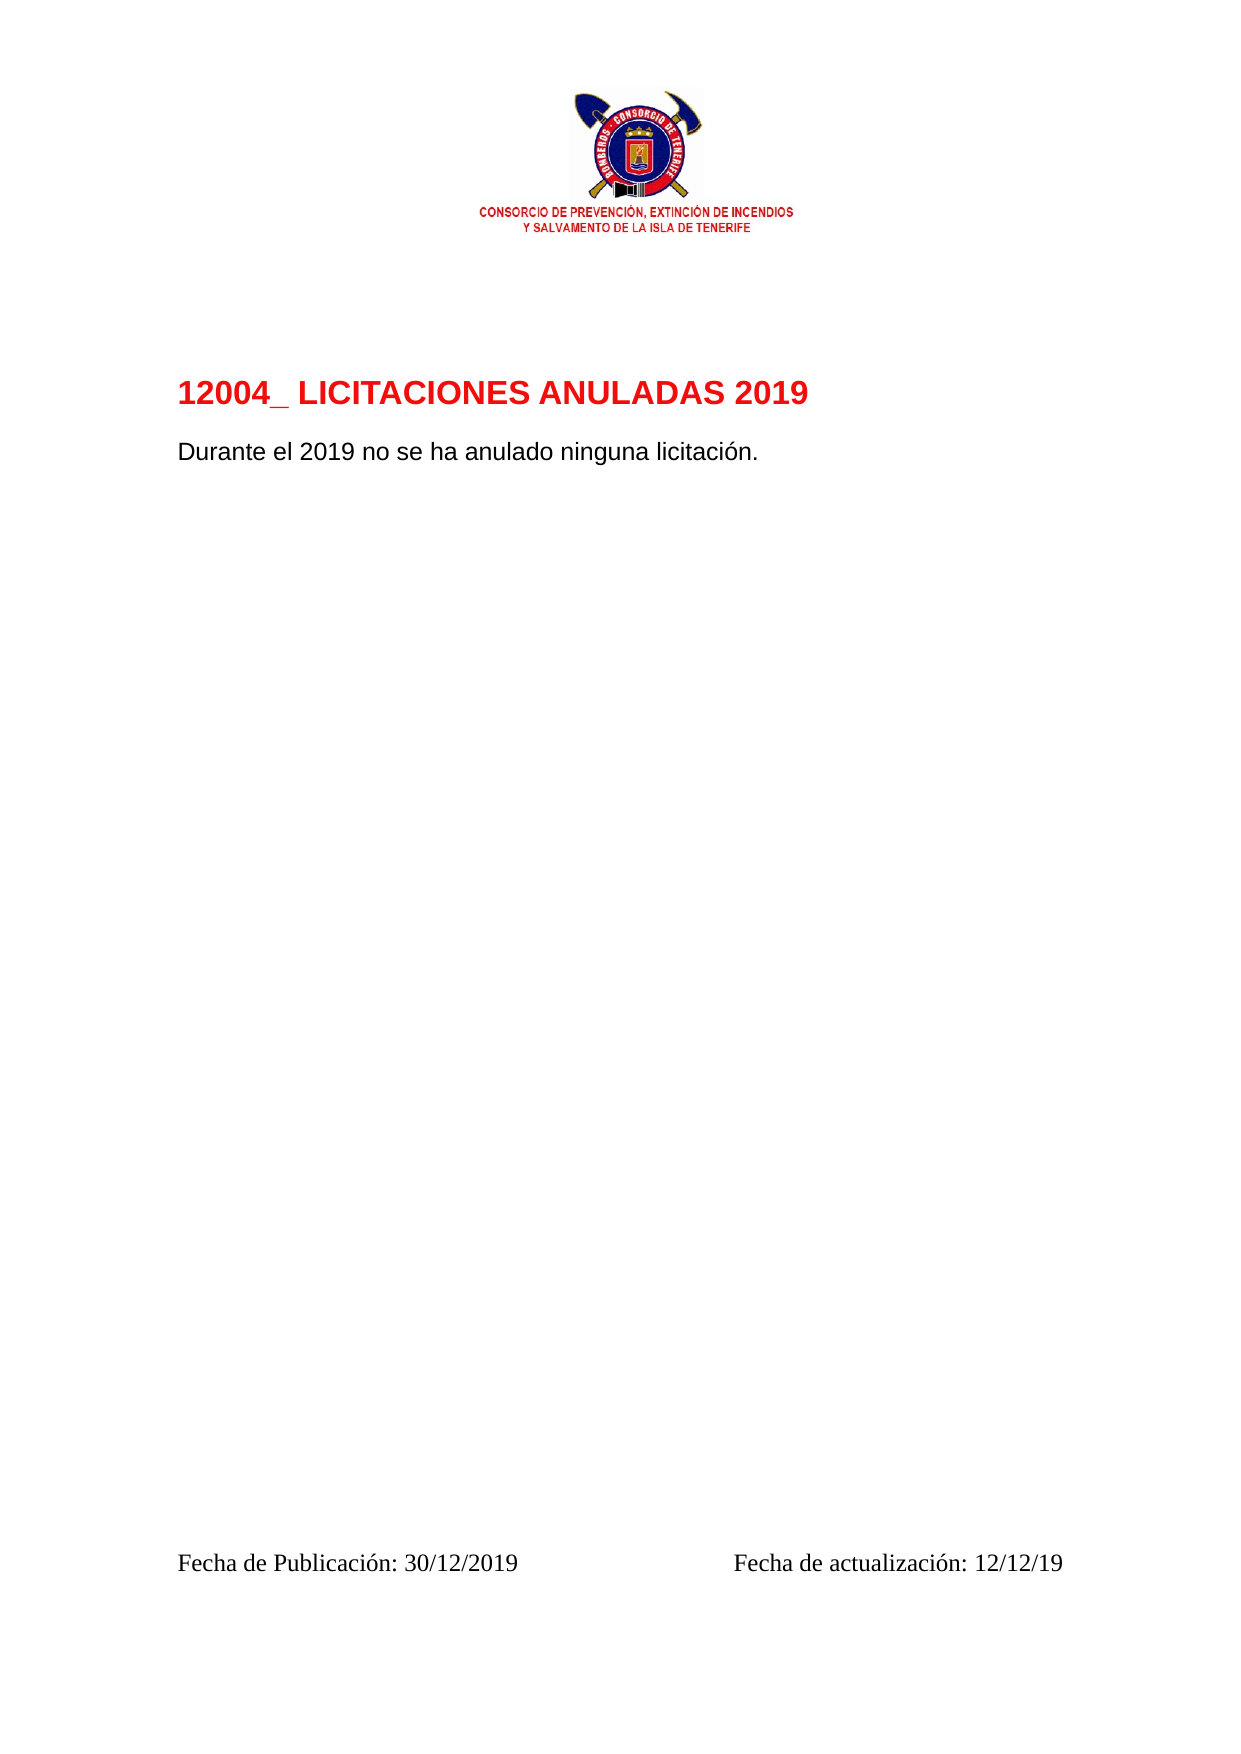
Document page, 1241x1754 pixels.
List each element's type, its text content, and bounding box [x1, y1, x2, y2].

subtitle 12004_ LICITACIONES ANULADAS 2019 [177, 373, 1063, 412]
text Durante el 2019 no se ha anulado ninguna licitación. [177, 437, 1063, 466]
picture [454, 79, 824, 246]
